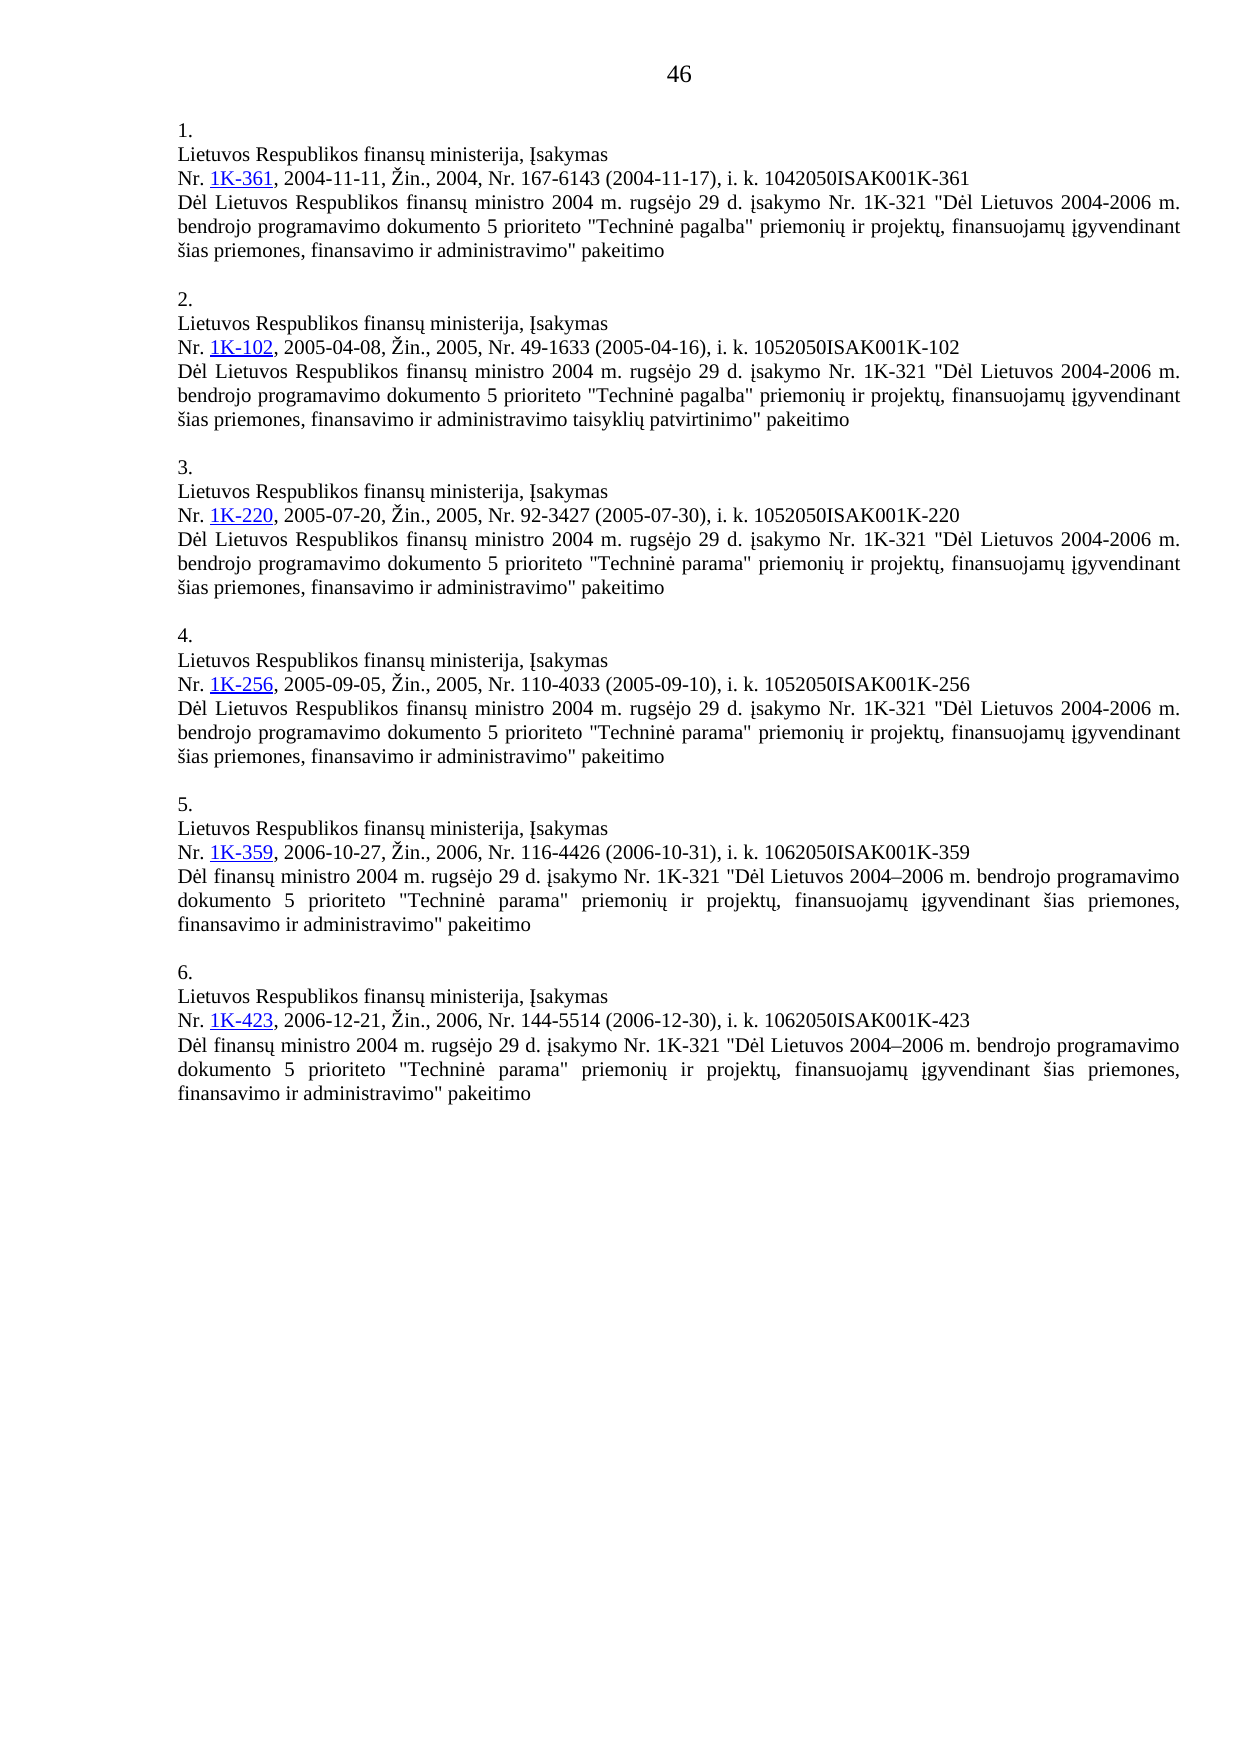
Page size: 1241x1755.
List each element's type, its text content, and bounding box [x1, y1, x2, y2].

text Nr. 1K-359, 2006-10-27, Žin., 2006, Nr. 116-4426 (2006-10-31), i. k. 1062050ISAK001K-359 [177, 840, 1181, 864]
text 1. [177, 118, 1181, 142]
text Nr. 1K-220, 2005-07-20, Žin., 2005, Nr. 92-3427 (2005-07-30), i. k. 1052050ISAK001K-220 [177, 503, 1181, 527]
text Lietuvos Respublikos finansų ministerija, Įsakymas [177, 647, 1181, 672]
text 3. [177, 455, 1181, 479]
text Dėl finansų ministro 2004 m. rugsėjo 29 d. įsakymo Nr. 1K-321 "Dėl Lietuvos 2004–2006 m. bendrojo programavimo dokumento 5 prioriteto "Techninė parama" priemonių ir projektų, finansuojamų įgyvendinant šias priemones, finansavimo ir administravimo" pakeitimo [177, 864, 1181, 936]
text Nr. 1K-423, 2006-12-21, Žin., 2006, Nr. 144-5514 (2006-12-30), i. k. 1062050ISAK001K-423 [177, 1008, 1181, 1032]
text Dėl Lietuvos Respublikos finansų ministro 2004 m. rugsėjo 29 d. įsakymo Nr. 1K-321 "Dėl Lietuvos 2004-2006 m. bendrojo programavimo dokumento 5 prioriteto "Techninė pagalba" priemonių ir projektų, finansuojamų įgyvendinant šias priemones, finansavimo ir administravimo" pakeitimo [177, 190, 1181, 262]
text 5. [177, 792, 1181, 816]
text Dėl Lietuvos Respublikos finansų ministro 2004 m. rugsėjo 29 d. įsakymo Nr. 1K-321 "Dėl Lietuvos 2004-2006 m. bendrojo programavimo dokumento 5 prioriteto "Techninė parama" priemonių ir projektų, finansuojamų įgyvendinant šias priemones, finansavimo ir administravimo" pakeitimo [177, 696, 1181, 768]
text Lietuvos Respublikos finansų ministerija, Įsakymas [177, 311, 1181, 335]
text 2. [177, 287, 1181, 311]
text 4. [177, 623, 1181, 647]
text Nr. 1K-102, 2005-04-08, Žin., 2005, Nr. 49-1633 (2005-04-16), i. k. 1052050ISAK001K-102 [177, 335, 1181, 359]
text 6. [177, 960, 1181, 984]
text Nr. 1K-256, 2005-09-05, Žin., 2005, Nr. 110-4033 (2005-09-10), i. k. 1052050ISAK001K-256 [177, 672, 1181, 696]
text Dėl Lietuvos Respublikos finansų ministro 2004 m. rugsėjo 29 d. įsakymo Nr. 1K-321 "Dėl Lietuvos 2004-2006 m. bendrojo programavimo dokumento 5 prioriteto "Techninė pagalba" priemonių ir projektų, finansuojamų įgyvendinant šias priemones, finansavimo ir administravimo taisyklių patvirtinimo" pakeitimo [177, 359, 1181, 431]
text Lietuvos Respublikos finansų ministerija, Įsakymas [177, 142, 1181, 166]
text Lietuvos Respublikos finansų ministerija, Įsakymas [177, 479, 1181, 503]
text Lietuvos Respublikos finansų ministerija, Įsakymas [177, 816, 1181, 840]
text Lietuvos Respublikos finansų ministerija, Įsakymas [177, 984, 1181, 1008]
text Dėl Lietuvos Respublikos finansų ministro 2004 m. rugsėjo 29 d. įsakymo Nr. 1K-321 "Dėl Lietuvos 2004-2006 m. bendrojo programavimo dokumento 5 prioriteto "Techninė parama" priemonių ir projektų, finansuojamų įgyvendinant šias priemones, finansavimo ir administravimo" pakeitimo [177, 527, 1181, 599]
text Nr. 1K-361, 2004-11-11, Žin., 2004, Nr. 167-6143 (2004-11-17), i. k. 1042050ISAK001K-361 [177, 166, 1181, 190]
text Dėl finansų ministro 2004 m. rugsėjo 29 d. įsakymo Nr. 1K-321 "Dėl Lietuvos 2004–2006 m. bendrojo programavimo dokumento 5 prioriteto "Techninė parama" priemonių ir projektų, finansuojamų įgyvendinant šias priemones, finansavimo ir administravimo" pakeitimo [177, 1032, 1181, 1105]
